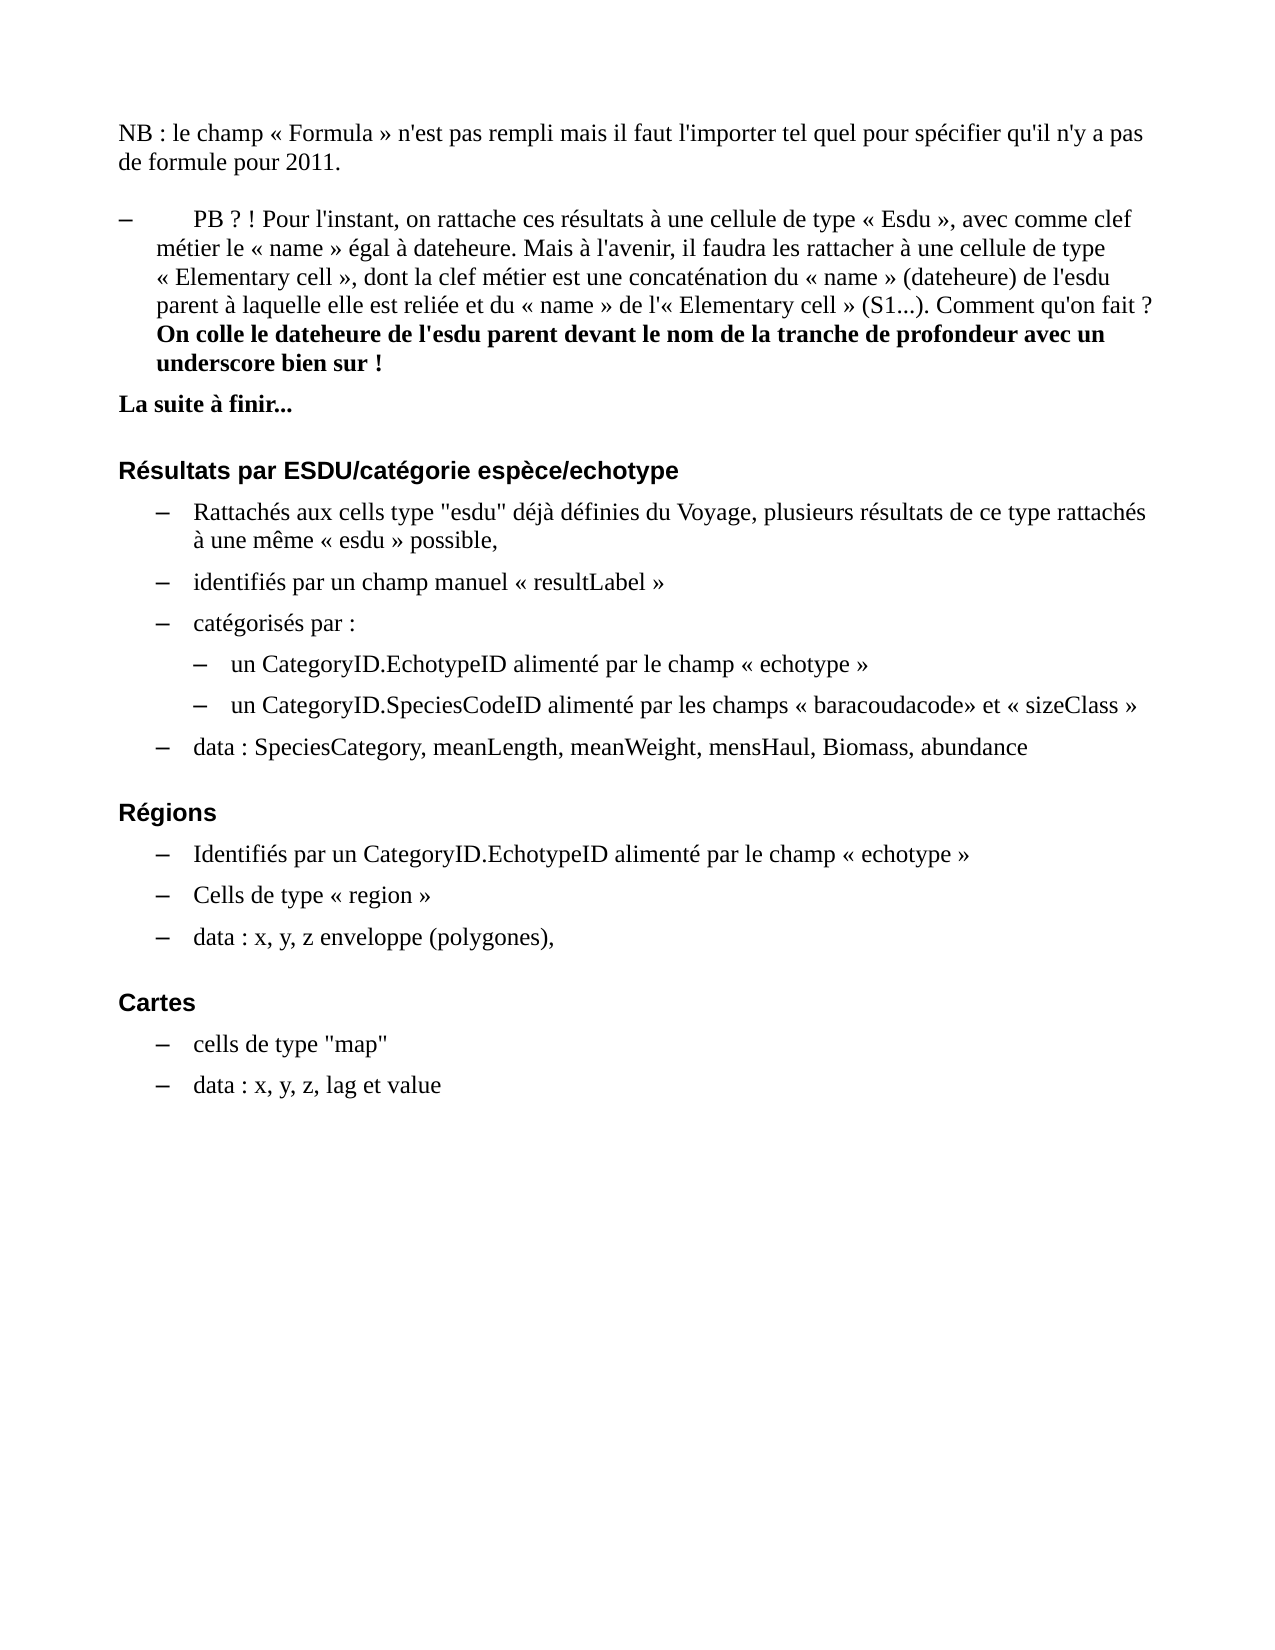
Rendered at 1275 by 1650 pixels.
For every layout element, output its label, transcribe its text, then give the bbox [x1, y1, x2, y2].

list data : SpeciesCategory, meanLength, meanWeight, mensHaul, Biomass, abundance [156, 732, 1157, 761]
list identifiés par un champ manuel « resultLabel » [156, 567, 1157, 596]
subtitle Résultats par ESDU/catégorie espèce/echotype [118, 456, 1157, 484]
list Identifiés par un CategoryID.EchotypeID alimenté par le champ « echotype » [156, 839, 1157, 868]
subtitle Cartes [118, 988, 1157, 1017]
list Cells de type « region » [156, 881, 1157, 909]
text NB : le champ « Formula » n'est pas rempli mais il faut l'importer tel quel pour spécifier qu'il n'y a pas de formule pour 2011. [118, 118, 1157, 176]
list PB ? ! Pour l'instant, on rattache ces résultats à une cellule de type « Esdu », avec comme clef métier le « name » égal à dateheure. Mais à l'avenir, il faudra les rattacher à une cellule de type « Elementary cell », dont la clef métier est une concaténation du « name » (dateheure) de l'esdu parent à laquelle elle est reliée et du « name » de l'« Elementary cell » (S1...). Comment qu'on fait ? On colle le dateheure de l'esdu parent devant le nom de la tranche de profondeur avec un underscore bien sur ! [118, 204, 1157, 377]
list data : x, y, z enveloppe (polygones), [156, 922, 1157, 951]
list data : x, y, z, lag et value [156, 1071, 1157, 1099]
subtitle Régions [118, 798, 1157, 827]
text La suite à finir... [118, 389, 1157, 418]
list un CategoryID.SpeciesCodeID alimenté par les champs « baracoudacode» et « sizeClass » [193, 691, 1157, 719]
list cells de type "map" [156, 1029, 1157, 1058]
list un CategoryID.EchotypeID alimenté par le champ « echotype » [193, 649, 1157, 678]
list Rattachés aux cells type "esdu" déjà définies du Voyage, plusieurs résultats de ce type rattachés à une même « esdu » possible, [156, 497, 1157, 554]
list catégorisés par : [156, 608, 1157, 637]
